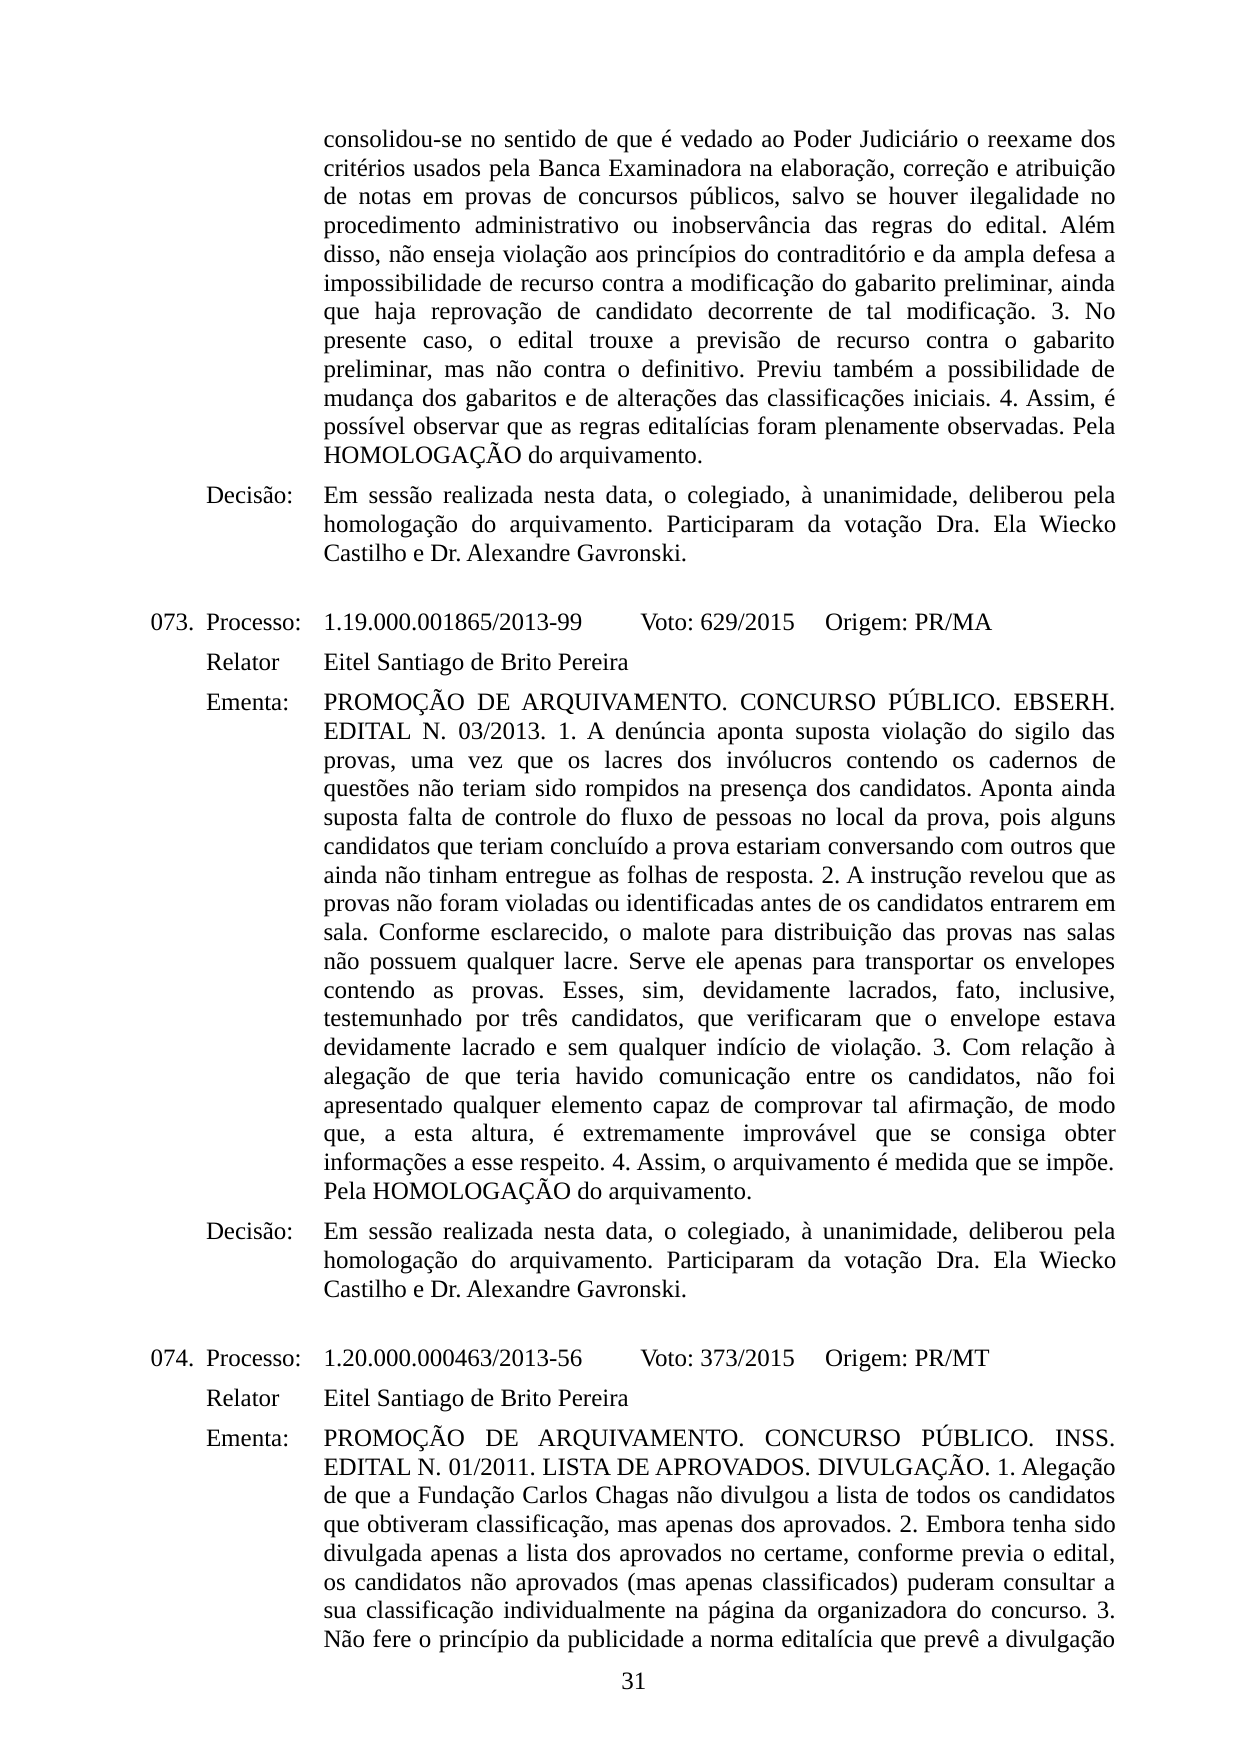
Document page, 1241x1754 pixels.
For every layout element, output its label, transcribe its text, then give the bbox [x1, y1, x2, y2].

table_cell Ementa: [200, 1417, 318, 1659]
table_cell Relator [200, 1377, 318, 1417]
table_header Voto: 373/2015 [635, 1337, 819, 1377]
table_cell [145, 681, 200, 1210]
table_cell Ementa: [200, 681, 318, 1210]
table_cell [145, 641, 200, 681]
table_cell [200, 118, 318, 474]
table_header Voto: 629/2015 [635, 601, 819, 641]
table_header Processo: [200, 601, 318, 641]
table_cell PROMOÇÃO DE ARQUIVAMENTO. CONCURSO PÚBLICO. INSS. EDITAL N. 01/2011. LISTA DE APROVADOS. DIVULGAÇÃO. 1. Alegação de que a Fundação Carlos Chagas não divulgou a lista de todos os candidatos que obtiveram classificação, mas apenas dos aprovados. 2. Embora tenha sido divulgada apenas a lista dos aprovados no certame, conforme previa o edital, os candidatos não aprovados (mas apenas classificados) puderam consultar a sua classificação individualmente na página da organizadora do concurso. 3. Não fere o princípio da publicidade a norma editalícia que prevê a divulgação [318, 1417, 1122, 1659]
table_cell Eitel Santiago de Brito Pereira [318, 641, 1122, 681]
table_header 1.19.000.001865/2013-99 [318, 601, 634, 641]
table_cell PROMOÇÃO DE ARQUIVAMENTO. CONCURSO PÚBLICO. EBSERH. EDITAL N. 03/2013. 1. A denúncia aponta suposta violação do sigilo das provas, uma vez que os lacres dos invólucros contendo os cadernos de questões não teriam sido rompidos na presença dos candidatos. Aponta ainda suposta falta de controle do fluxo de pessoas no local da prova, pois alguns candidatos que teriam concluído a prova estariam conversando com outros que ainda não tinham entregue as folhas de resposta. 2. A instrução revelou que as provas não foram violadas ou identificadas antes de os candidatos entrarem em sala. Conforme esclarecido, o malote para distribuição das provas nas salas não possuem qualquer lacre. Serve ele apenas para transportar os envelopes contendo as provas. Esses, sim, devidamente lacrados, fato, inclusive, testemunhado por três candidatos, que verificaram que o envelope estava devidamente lacrado e sem qualquer indício de violação. 3. Com relação à alegação de que teria havido comunicação entre os candidatos, não foi apresentado qualquer elemento capaz de comprovar tal afirmação, de modo que, a esta altura, é extremamente improvável que se consiga obter informações a esse respeito. 4. Assim, o arquivamento é medida que se impõe. Pela HOMOLOGAÇÃO do arquivamento. [318, 681, 1122, 1210]
table_cell Decisão: [200, 1210, 318, 1308]
table_header Processo: [200, 1337, 318, 1377]
table_cell consolidou-se no sentido de que é vedado ao Poder Judiciário o reexame dos critérios usados pela Banca Examinadora na elaboração, correção e atribuição de notas em provas de concursos públicos, salvo se houver ilegalidade no procedimento administrativo ou inobservância das regras do edital. Além disso, não enseja violação aos princípios do contraditório e da ampla defesa a impossibilidade de recurso contra a modificação do gabarito preliminar, ainda que haja reprovação de candidato decorrente de tal modificação. 3. No presente caso, o edital trouxe a previsão de recurso contra o gabarito preliminar, mas não contra o definitivo. Previu também a possibilidade de mudança dos gabaritos e de alterações das classificações iniciais. 4. Assim, é possível observar que as regras editalícias foram plenamente observadas. Pela HOMOLOGAÇÃO do arquivamento. [318, 118, 1122, 474]
table_cell Decisão: [200, 475, 318, 572]
table_header 073. [145, 601, 200, 641]
table_cell Em sessão realizada nesta data, o colegiado, à unanimidade, deliberou pela homologação do arquivamento. Participaram da votação Dra. Ela Wiecko Castilho e Dr. Alexandre Gavronski. [318, 1210, 1122, 1308]
table_cell Eitel Santiago de Brito Pereira [318, 1377, 1122, 1417]
table_cell [145, 1210, 200, 1308]
table_cell [145, 1377, 200, 1417]
table_cell Em sessão realizada nesta data, o colegiado, à unanimidade, deliberou pela homologação do arquivamento. Participaram da votação Dra. Ela Wiecko Castilho e Dr. Alexandre Gavronski. [318, 475, 1122, 572]
table_cell [145, 1417, 200, 1659]
table_header Origem: PR/MA [819, 601, 1122, 641]
table_cell [145, 475, 200, 572]
table_header 074. [145, 1337, 200, 1377]
table_header Origem: PR/MT [819, 1337, 1122, 1377]
table_cell [145, 118, 200, 474]
table_header 1.20.000.000463/2013-56 [318, 1337, 634, 1377]
table_cell Relator [200, 641, 318, 681]
